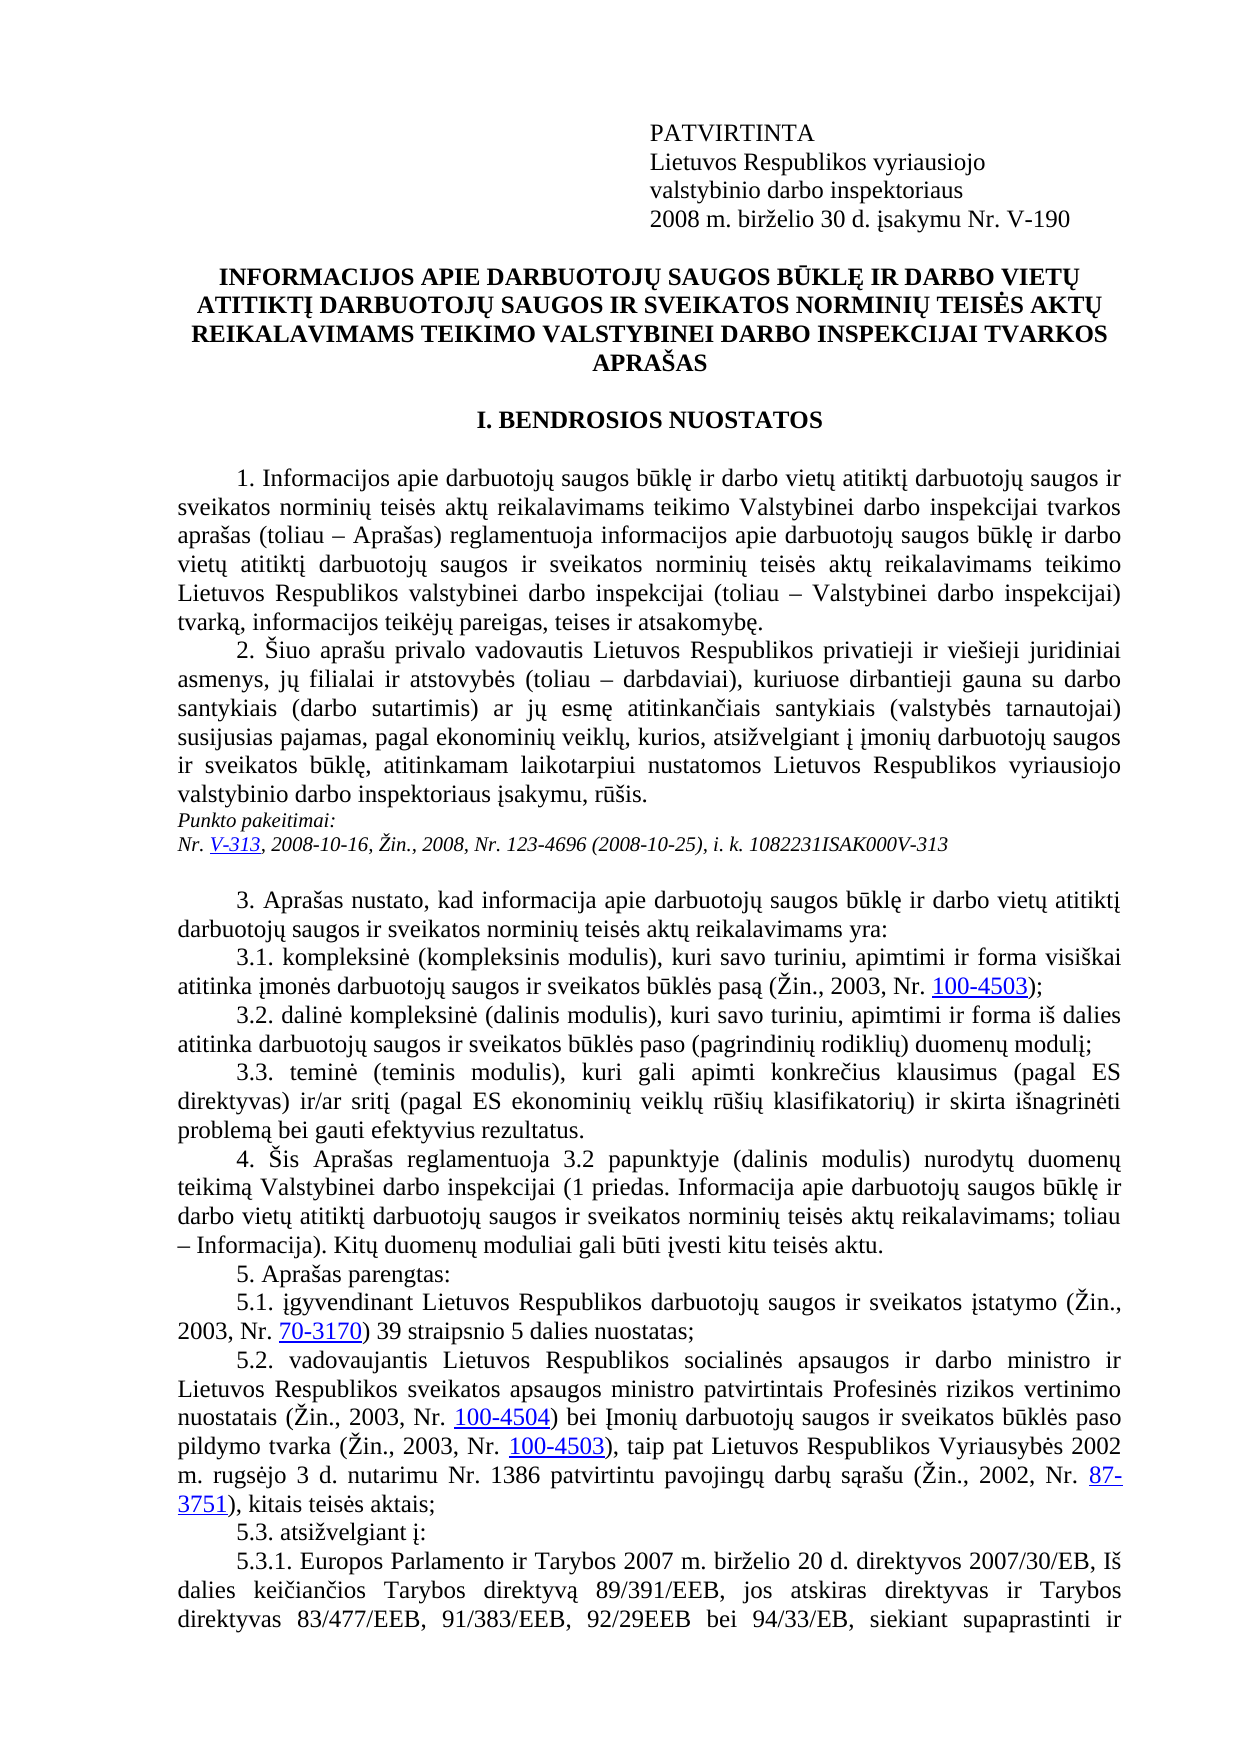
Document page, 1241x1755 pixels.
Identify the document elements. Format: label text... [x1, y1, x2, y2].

text 5.1. įgyvendinant Lietuvos Respublikos darbuotojų saugos ir sveikatos įstatymo (Žin., 2003, Nr. 70-3170) 39 straipsnio 5 dalies nuostatas; [177, 1287, 1122, 1345]
text INFORMACIJOS APIE DARBUOTOJŲ SAUGOS BŪKLĘ IR DARBO VIETŲ ATITIKTĮ DARBUOTOJŲ SAUGOS IR SVEIKATOS NORMINIŲ TEISĖS AKTŲ REIKALAVIMAMS TEIKIMO VALSTYBINEI DARBO INSPEKCIJAI TVARKOS APRAŠAS [177, 262, 1122, 377]
text 2008 m. birželio 30 d. įsakymu Nr. V-190 [649, 204, 1122, 233]
text 3.2. dalinė kompleksinė (dalinis modulis), kuri savo turiniu, apimtimi ir forma iš dalies atitinka darbuotojų saugos ir sveikatos būklės paso (pagrindinių rodiklių) duomenų modulį; [177, 1000, 1122, 1057]
text 3.3. teminė (teminis modulis), kuri gali apimti konkrečius klausimus (pagal ES direktyvas) ir/ar sritį (pagal ES ekonominių veiklų rūšių klasifikatorių) ir skirta išnagrinėti problemą bei gauti efektyvius rezultatus. [177, 1057, 1122, 1144]
text 3.1. kompleksinė (kompleksinis modulis), kuri savo turiniu, apimtimi ir forma visiškai atitinka įmonės darbuotojų saugos ir sveikatos būklės pasą (Žin., 2003, Nr. 100-4503); [177, 942, 1122, 1000]
text 4. Šis Aprašas reglamentuoja 3.2 papunktyje (dalinis modulis) nurodytų duomenų teikimą Valstybinei darbo inspekcijai (1 priedas. Informacija apie darbuotojų saugos būklę ir darbo vietų atitiktį darbuotojų saugos ir sveikatos norminių teisės aktų reikalavimams; toliau – Informacija). Kitų duomenų moduliai gali būti įvesti kitu teisės aktu. [177, 1144, 1122, 1259]
text 2. Šiuo aprašu privalo vadovautis Lietuvos Respublikos privatieji ir viešieji juridiniai asmenys, jų filialai ir atstovybės (toliau – darbdaviai), kuriuose dirbantieji gauna su darbo santykiais (darbo sutartimis) ar jų esmę atitinkančiais santykiais (valstybės tarnautojai) susijusias pajamas, pagal ekonominių veiklų, kurios, atsižvelgiant į įmonių darbuotojų saugos ir sveikatos būklę, atitinkamam laikotarpiui nustatomos Lietuvos Respublikos vyriausiojo valstybinio darbo inspektoriaus įsakymu, rūšis. [177, 636, 1122, 808]
text 3. Aprašas nustato, kad informacija apie darbuotojų saugos būklę ir darbo vietų atitiktį darbuotojų saugos ir sveikatos norminių teisės aktų reikalavimams yra: [177, 885, 1122, 942]
text Lietuvos Respublikos vyriausiojo [649, 147, 1122, 176]
text 1. Informacijos apie darbuotojų saugos būklę ir darbo vietų atitiktį darbuotojų saugos ir sveikatos norminių teisės aktų reikalavimams teikimo Valstybinei darbo inspekcijai tvarkos aprašas (toliau – Aprašas) reglamentuoja informacijos apie darbuotojų saugos būklę ir darbo vietų atitiktį darbuotojų saugos ir sveikatos norminių teisės aktų reikalavimams teikimo Lietuvos Respublikos valstybinei darbo inspekcijai (toliau – Valstybinei darbo inspekcijai) tvarką, informacijos teikėjų pareigas, teises ir atsakomybę. [177, 463, 1122, 636]
text PATVIRTINTA [649, 118, 1122, 147]
text valstybinio darbo inspektoriaus [649, 176, 1122, 204]
text I. BENDROSIOS NUOSTATOS [177, 406, 1122, 434]
text 5. Aprašas parengtas: [177, 1259, 1122, 1287]
text 5.3.1. Europos Parlamento ir Tarybos 2007 m. birželio 20 d. direktyvos 2007/30/EB, Iš dalies keičiančios Tarybos direktyvą 89/391/EEB, jos atskiras direktyvas ir Tarybos direktyvas 83/477/EEB, 91/383/EEB, 92/29EEB bei 94/33/EB, siekiant supaprastinti ir [177, 1546, 1122, 1632]
text Punkto pakeitimai: [177, 808, 1122, 832]
text 5.3. atsižvelgiant į: [177, 1517, 1122, 1546]
text 5.2. vadovaujantis Lietuvos Respublikos socialinės apsaugos ir darbo ministro ir Lietuvos Respublikos sveikatos apsaugos ministro patvirtintais Profesinės rizikos vertinimo nuostatais (Žin., 2003, Nr. 100-4504) bei Įmonių darbuotojų saugos ir sveikatos būklės paso pildymo tvarka (Žin., 2003, Nr. 100-4503), taip pat Lietuvos Respublikos Vyriausybės 2002 m. rugsėjo 3 d. nutarimu Nr. 1386 patvirtintu pavojingų darbų sąrašu (Žin., 2002, Nr. 87-3751), kitais teisės aktais; [177, 1345, 1122, 1517]
text Nr. V-313, 2008-10-16, Žin., 2008, Nr. 123-4696 (2008-10-25), i. k. 1082231ISAK000V-313 [177, 832, 1122, 856]
